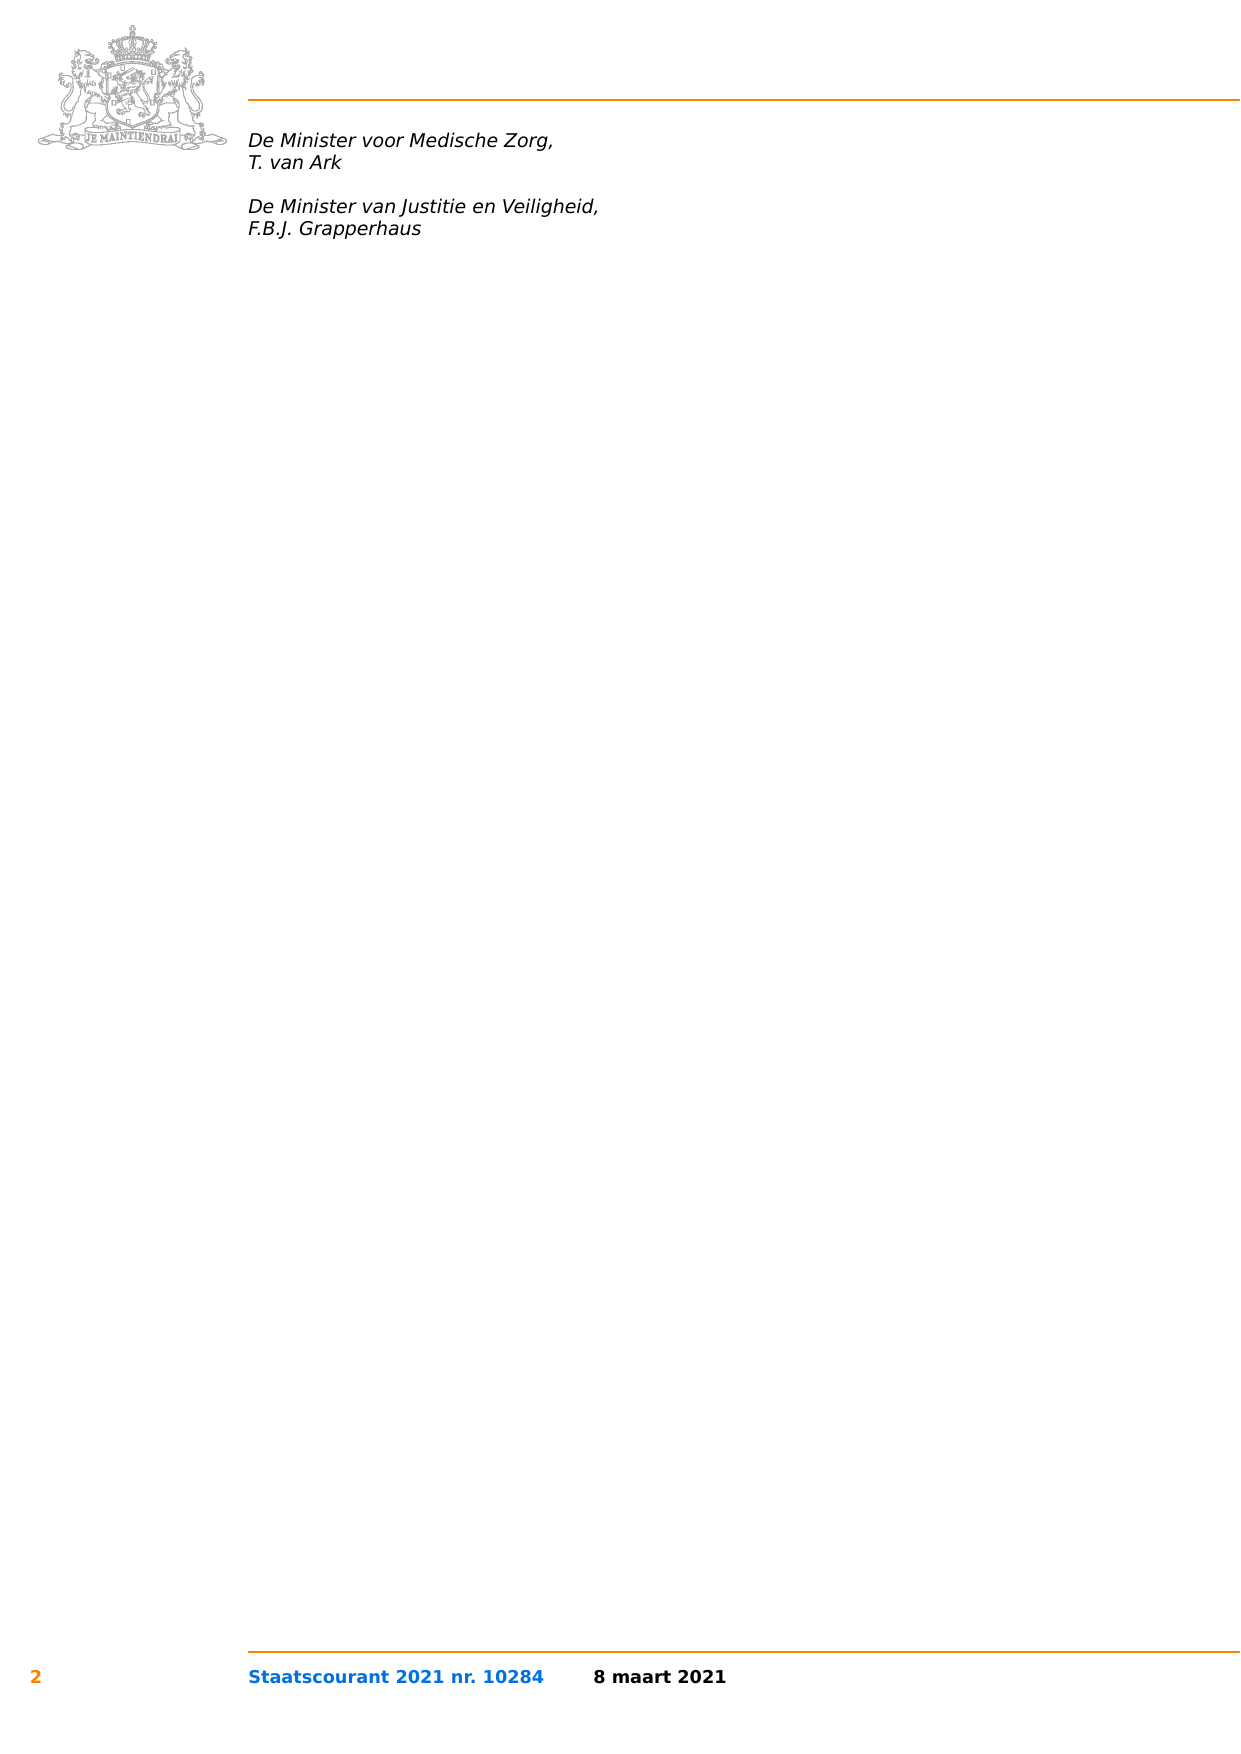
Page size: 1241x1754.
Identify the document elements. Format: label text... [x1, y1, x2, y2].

text De Minister voor Medische Zorg, T. van Ark [248, 130, 1163, 174]
text De Minister van Justitie en Veiligheid, F.B.J. Grapperhaus [248, 196, 1163, 240]
picture [38, 25, 227, 150]
